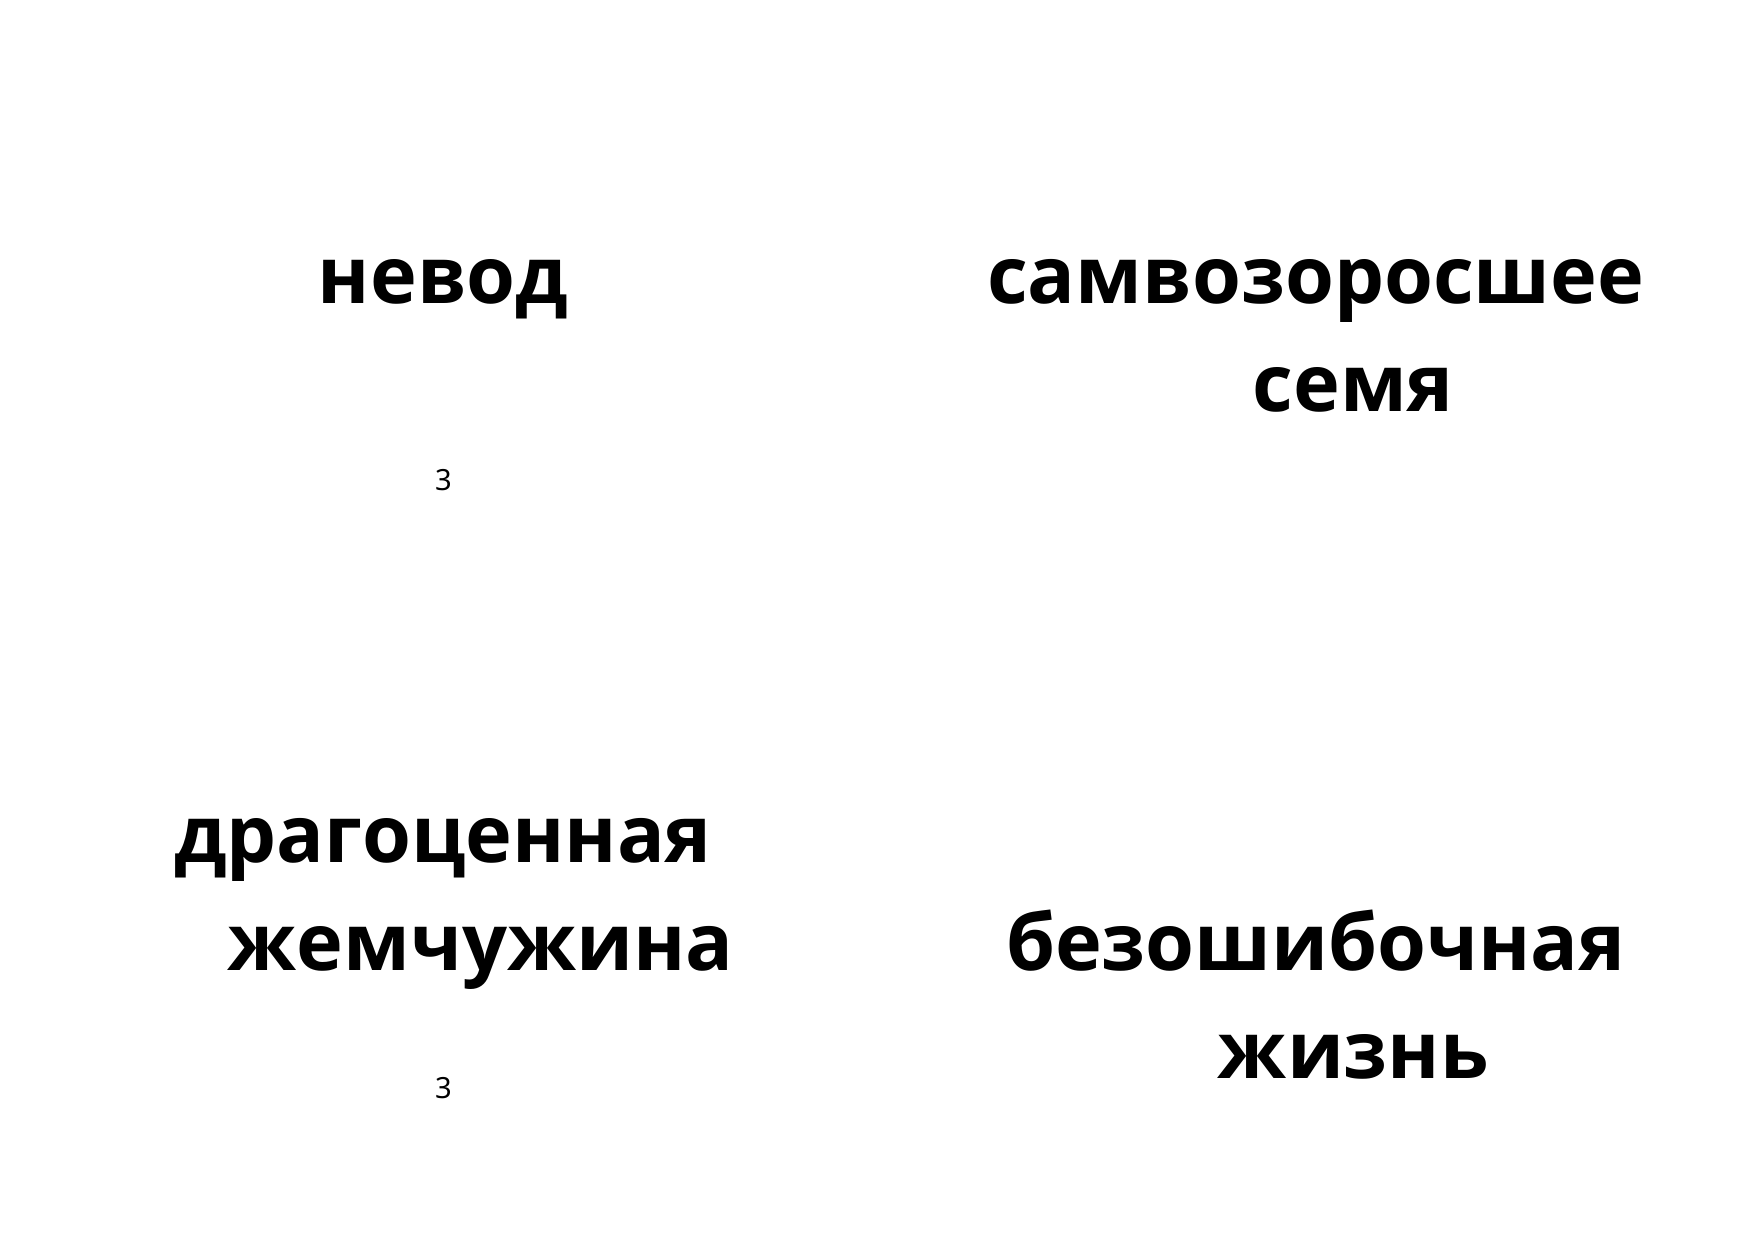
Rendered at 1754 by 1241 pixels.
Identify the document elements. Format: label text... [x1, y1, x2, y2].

subtitle самвозоросшее семя [963, 218, 1668, 434]
subtitle невод [90, 218, 796, 326]
text 3 [90, 460, 796, 499]
subtitle драгоценная жемчужина [90, 778, 796, 993]
subtitle безошибочная жизнь [963, 886, 1668, 1101]
text 3 [90, 1067, 796, 1107]
